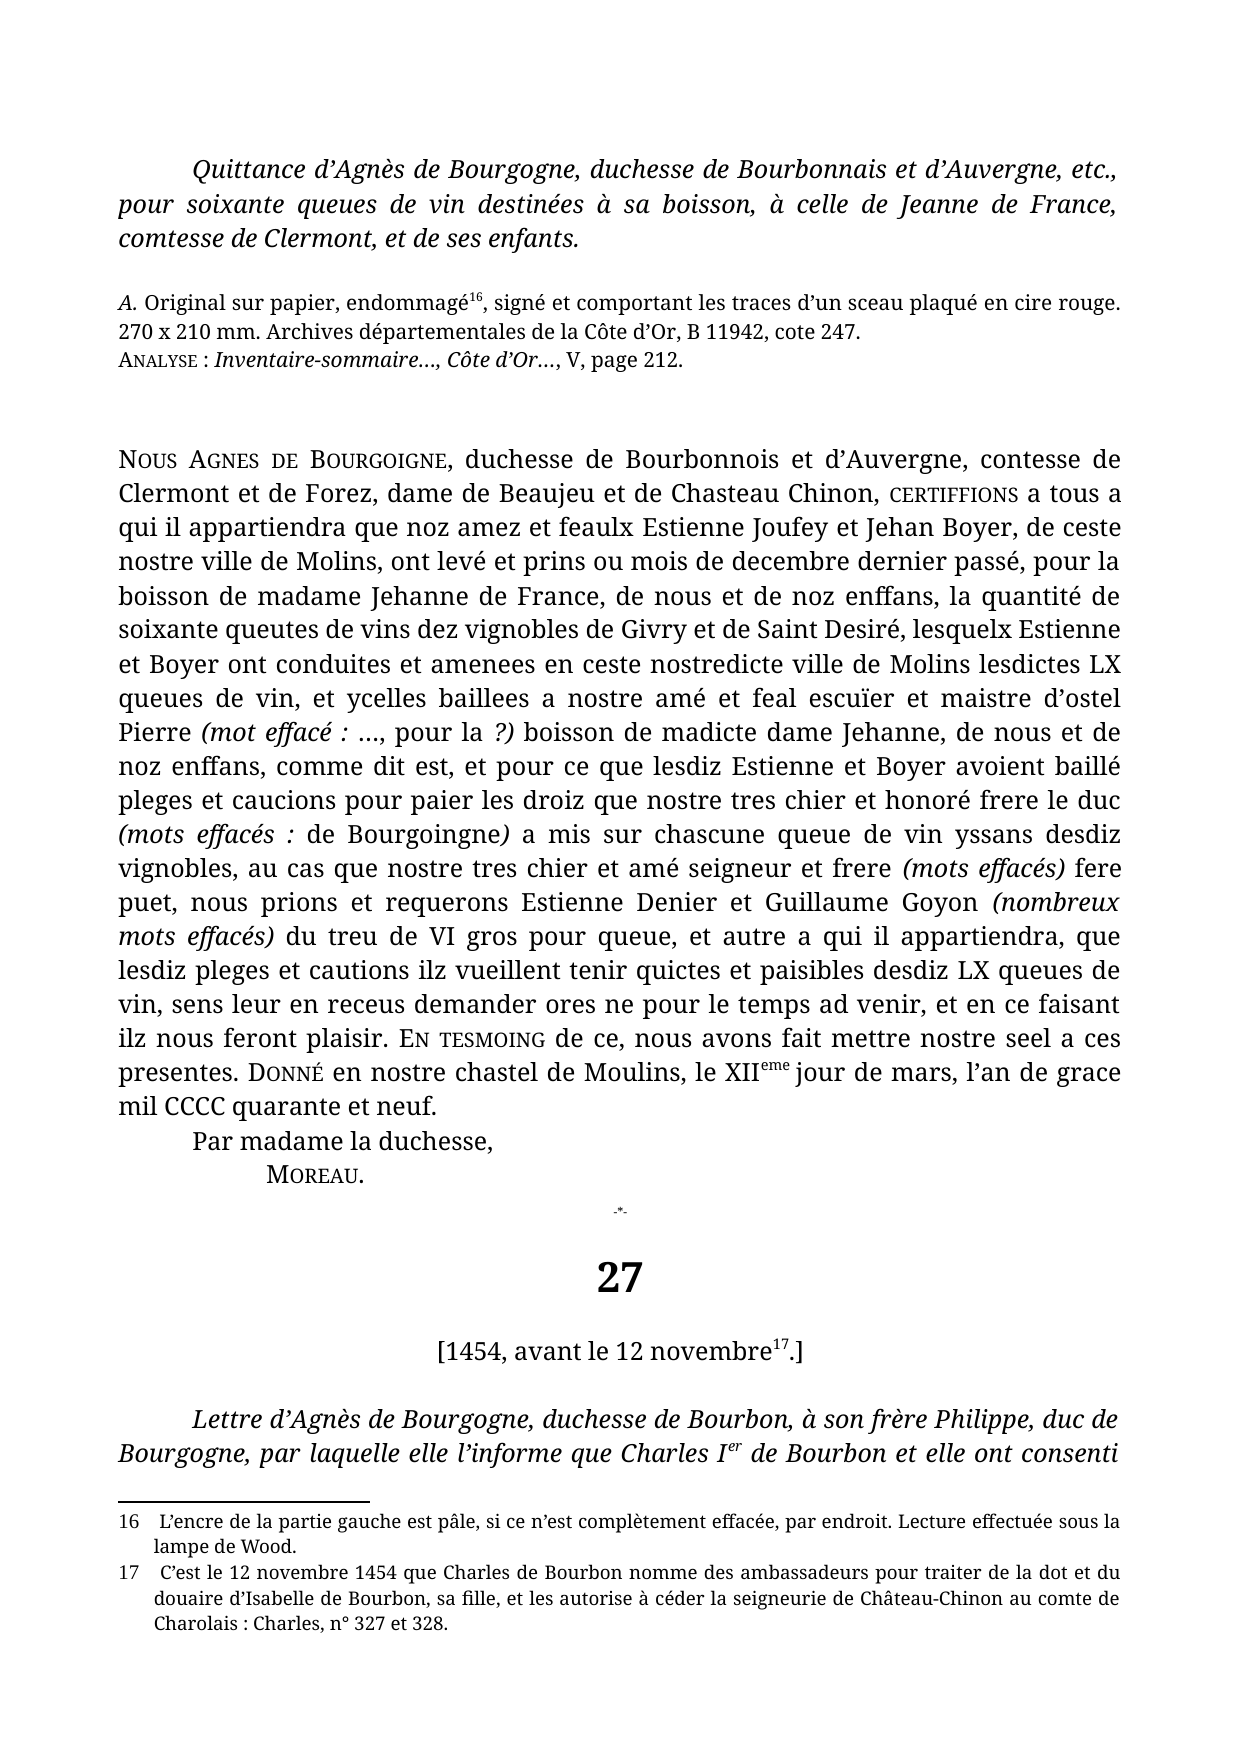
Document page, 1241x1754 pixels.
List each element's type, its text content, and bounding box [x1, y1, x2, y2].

text [1454, avant le 12 novembre.] [118, 1333, 1122, 1367]
text Lettre d’Agnès de Bourgogne, duchesse de Bourbon, à son frère Philippe, duc de Bourgogne, par laquelle elle l’informe que Charles Ier de Bourbon et elle ont consenti [118, 1401, 1122, 1469]
text L’encre de la partie gauche est pâle, si ce n’est complètement effacée, par endroit. Lecture effectuée sous la lampe de Wood. [118, 1508, 1122, 1559]
text -*- [118, 1191, 1122, 1220]
text Par madame la duchesse, [118, 1123, 1122, 1157]
text Analyse : Inventaire-sommaire…, Côte d’Or…, V, page 212. [118, 345, 1122, 374]
text A. Original sur papier, endommagé, signé et comportant les traces d’un sceau plaqué en cire rouge. 270 x 210 mm. Archives départementales de la Côte d’Or, B 11942, cote 247. [118, 288, 1122, 345]
text Nous Agnes de Bourgoigne, duchesse de Bourbonnois et d’Auvergne, contesse de Clermont et de Forez, dame de Beaujeu et de Chasteau Chinon, certiffions a tous a qui il appartiendra que noz amez et feaulx Estienne Joufey et Jehan Boyer, de ceste nostre ville de Molins, ont levé et prins ou mois de decembre dernier passé, pour la boisson de madame Jehanne de France, de nous et de noz enffans, la quantité de soixante queutes de vins dez vignobles de Givry et de Saint Desiré, lesquelx Estienne et Boyer ont conduites et amenees en ceste nostredicte ville de Molins lesdictes LX queues de vin, et ycelles baillees a nostre amé et feal escuïer et maistre d’ostel Pierre (mot effacé : …, pour la ?) boisson de madicte dame Jehanne, de nous et de noz enffans, comme dit est, et pour ce que lesdiz Estienne et Boyer avoient baillé pleges et caucions pour paier les droiz que nostre tres chier et honoré frere le duc (mots effacés : de Bourgoingne) a mis sur chascune queue de vin yssans desdiz vignobles, au cas que nostre tres chier et amé seigneur et frere (mots effacés) fere puet, nous prions et requerons Estienne Denier et Guillaume Goyon (nombreux mots effacés) du treu de VI gros pour queue, et autre a qui il appartiendra, que lesdiz pleges et cautions ilz vueillent tenir quictes et paisibles desdiz LX queues de vin, sens leur en receus demander ores ne pour le temps ad venir, et en ce faisant ilz nous feront plaisir. En tesmoing de ce, nous avons fait mettre nostre seel a ces presentes. Donné en nostre chastel de Moulins, le XIIeme jour de mars, l’an de grace mil CCCC quarante et neuf. [118, 442, 1122, 1123]
text 27 [118, 1248, 1122, 1305]
text Quittance d’Agnès de Bourgogne, duchesse de Bourbonnais et d’Auvergne, etc., pour soixante queues de vin destinées à sa boisson, à celle de Jeanne de France, comtesse de Clermont, et de ses enfants. [118, 152, 1122, 254]
text Moreau. [118, 1157, 1122, 1191]
text C’est le 12 novembre 1454 que Charles de Bourbon nomme des ambassadeurs pour traiter de la dot et du douaire d’Isabelle de Bourbon, sa fille, et les autorise à céder la seigneurie de Château-Chinon au comte de Charolais : Charles, n° 327 et 328. [118, 1559, 1122, 1636]
